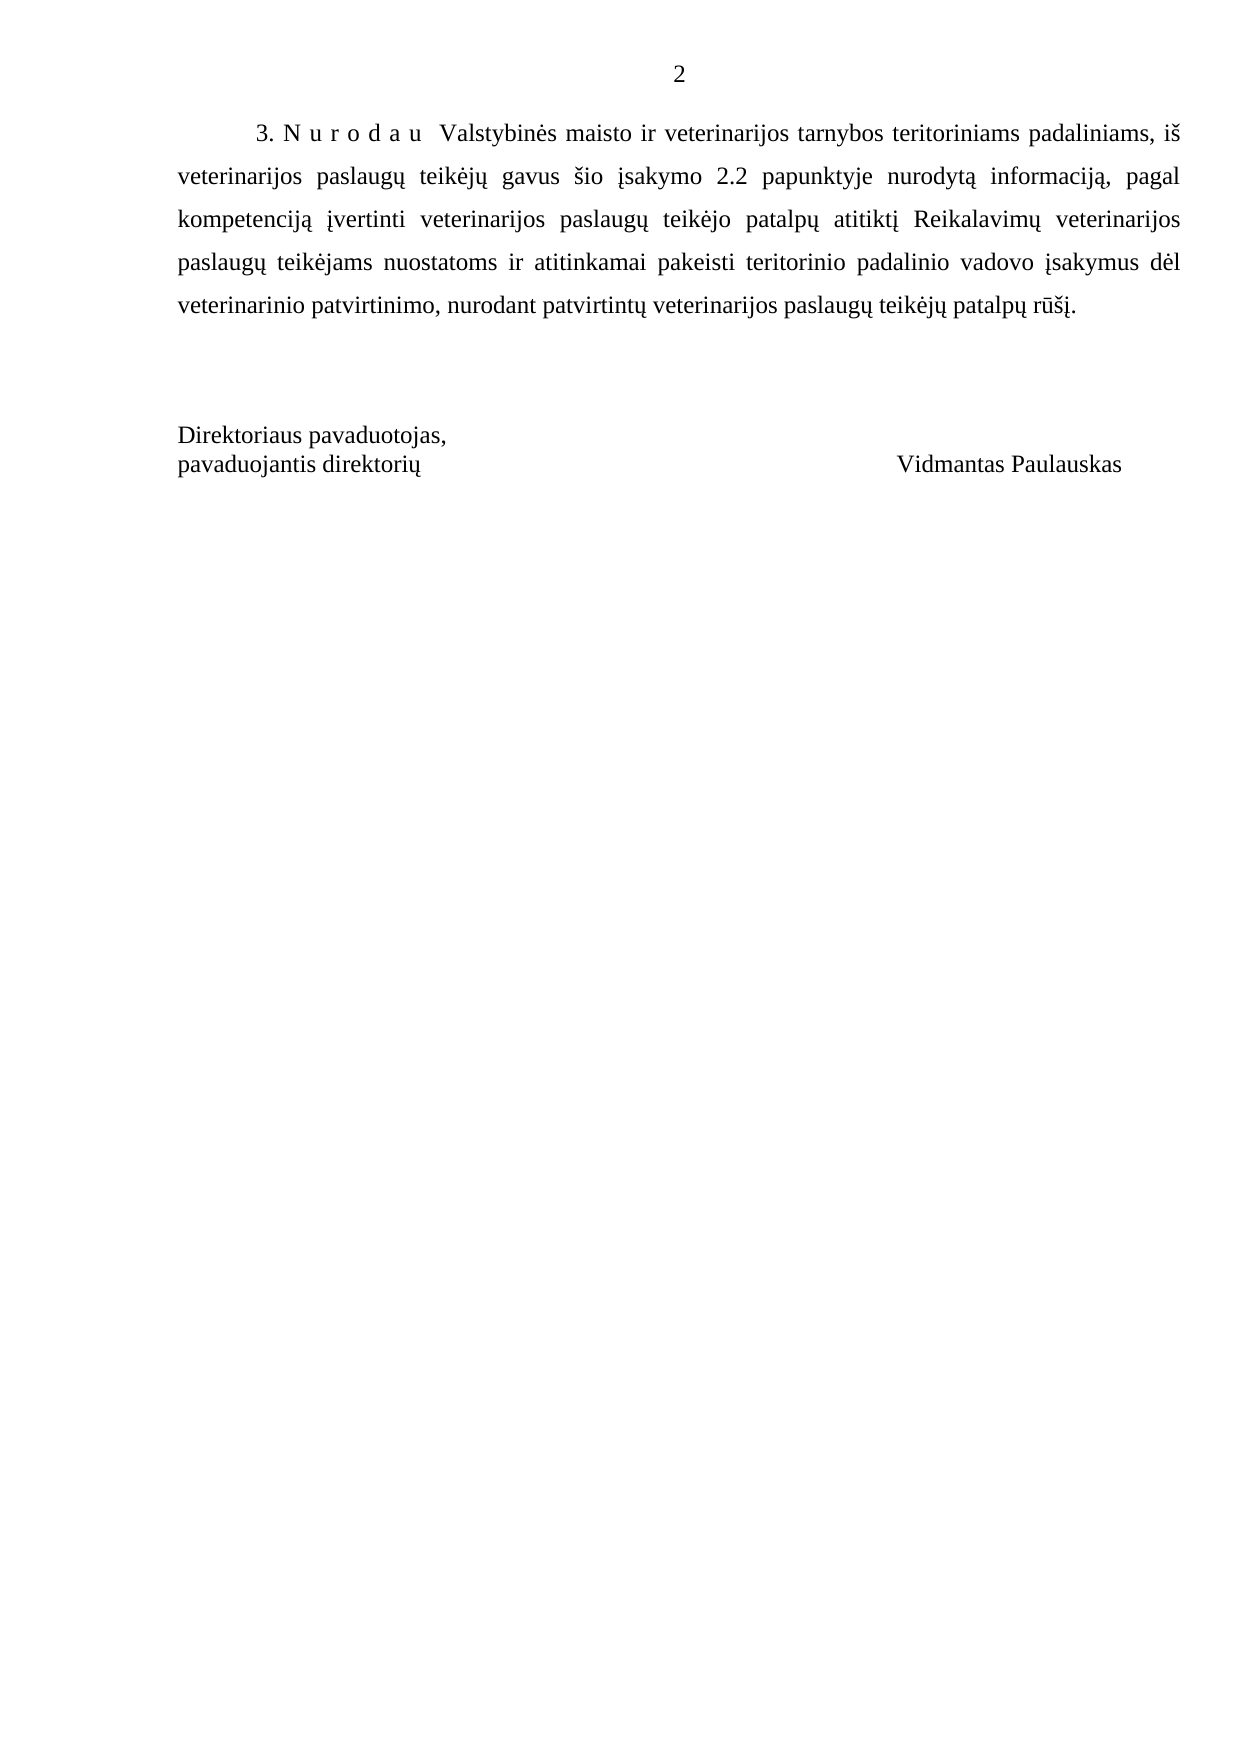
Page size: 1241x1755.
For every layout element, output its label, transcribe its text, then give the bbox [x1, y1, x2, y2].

text 3. N u r o d a u Valstybinės maisto ir veterinarijos tarnybos teritoriniams padaliniams, iš veterinarijos paslaugų teikėjų gavus šio įsakymo 2.2 papunktyje nurodytą informaciją, pagal kompetenciją įvertinti veterinarijos paslaugų teikėjo patalpų atitiktį Reikalavimų veterinarijos paslaugų teikėjams nuostatoms ir atitinkamai pakeisti teritorinio padalinio vadovo įsakymus dėl veterinarinio patvirtinimo, nurodant patvirtintų veterinarijos paslaugų teikėjų patalpų rūšį. [177, 118, 1181, 319]
text pavaduojantis direktorių Vidmantas Paulauskas [177, 449, 1181, 477]
text Direktoriaus pavaduotojas, [177, 420, 1181, 449]
